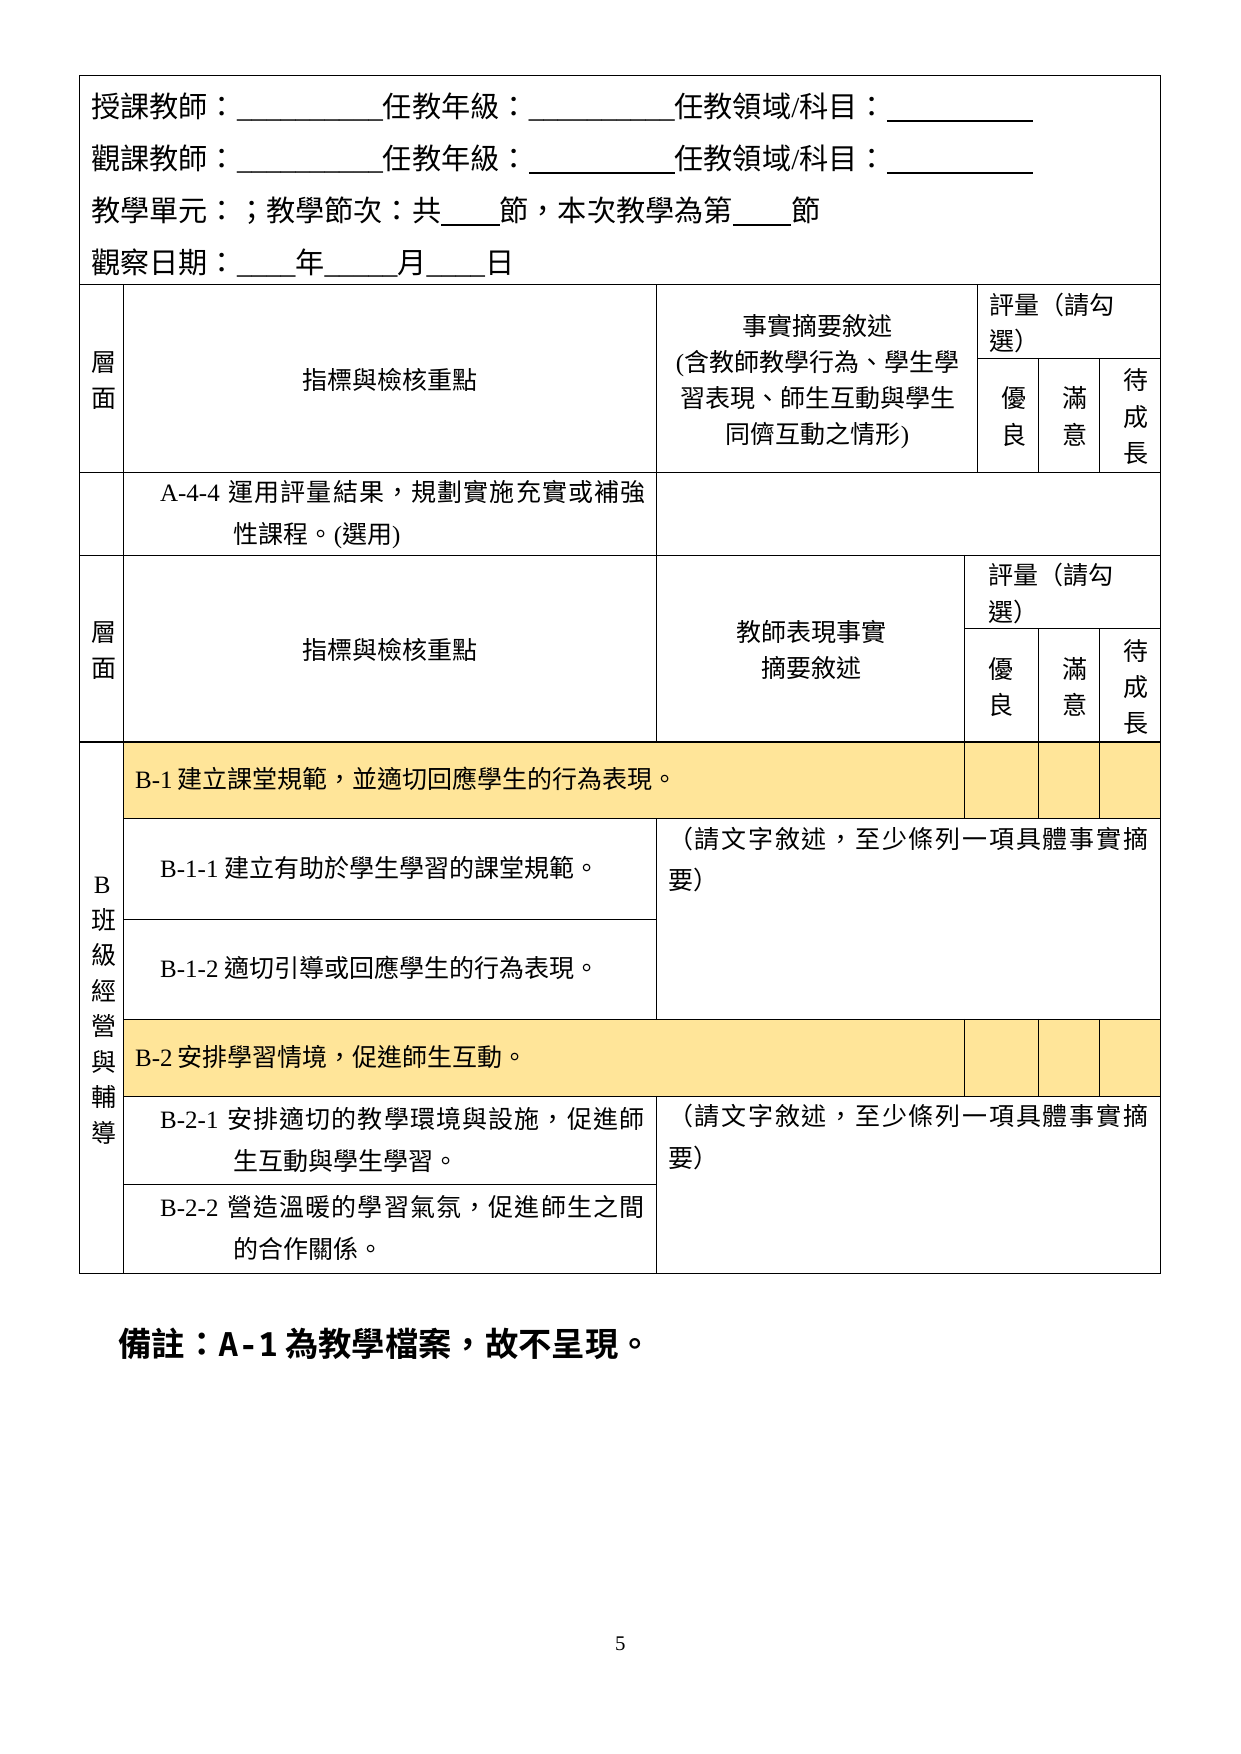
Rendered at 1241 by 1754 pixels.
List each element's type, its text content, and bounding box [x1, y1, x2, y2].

table_cell 待成長 [1100, 629, 1160, 741]
table_cell B-2安排學習情境，促進師生互動。 [124, 1020, 964, 1096]
table_cell [1039, 743, 1099, 818]
table_cell 評量（請勾選） [978, 285, 1160, 358]
table_cell 層面 [80, 285, 123, 472]
table_cell 事實摘要敘述 (含教師教學行為、學生學習表現、師生互動與學生同儕互動之情形) [657, 285, 977, 472]
text 備註：A-1為教學檔案，故不呈現。 [118, 1318, 1122, 1367]
table_cell （請文字敘述，至少條列一項具體事實摘要） [657, 1097, 1160, 1273]
table_cell [965, 743, 1038, 818]
table_header 授課教師：__________任教年級：__________任教領域/科目： 觀課教師：__________任教年級： 任教領域/科目： 教學單元：；教學節次：共 節，本次教學為第 節 觀察日期：____年_____月____日 [80, 76, 1160, 284]
table_cell B 班 級 經 營 與 輔 導 [80, 743, 123, 1273]
table_cell A-4-4 運用評量結果，規劃實施充實或補強性課程。(選用) [124, 473, 656, 555]
table_cell 滿意 [1039, 359, 1099, 472]
table_cell [965, 1020, 1038, 1096]
table_cell 待成長 [1100, 359, 1160, 472]
table_cell 指標與檢核重點 [124, 285, 656, 472]
table_cell 教師表現事實 摘要敘述 [657, 556, 964, 741]
table_cell 指標與檢核重點 [124, 556, 656, 741]
table_cell 優良 [978, 359, 1038, 472]
table_cell [1100, 743, 1160, 818]
table_cell 滿意 [1039, 629, 1099, 741]
table_cell B-1-2 適切引導或回應學生的行為表現。 [124, 920, 656, 1019]
table_cell 優良 [965, 629, 1038, 741]
table_cell B-2-1 安排適切的教學環境與設施，促進師生互動與學生學習。 [124, 1097, 656, 1184]
table_cell B-1-1 建立有助於學生學習的課堂規範。 [124, 819, 656, 918]
table_cell B-1建立課堂規範，並適切回應學生的行為表現。 [124, 743, 964, 818]
table_cell [1100, 1020, 1160, 1096]
table_cell [1039, 1020, 1099, 1096]
table_cell 評量（請勾選） [965, 556, 1160, 628]
table_cell 層面 [80, 556, 123, 741]
table_cell [80, 473, 123, 555]
table_cell （請文字敘述，至少條列一項具體事實摘要） [657, 819, 1160, 1019]
table_cell [657, 473, 1160, 555]
table_cell B-2-2 營造溫暖的學習氣氛，促進師生之間的合作關係。 [124, 1185, 656, 1273]
